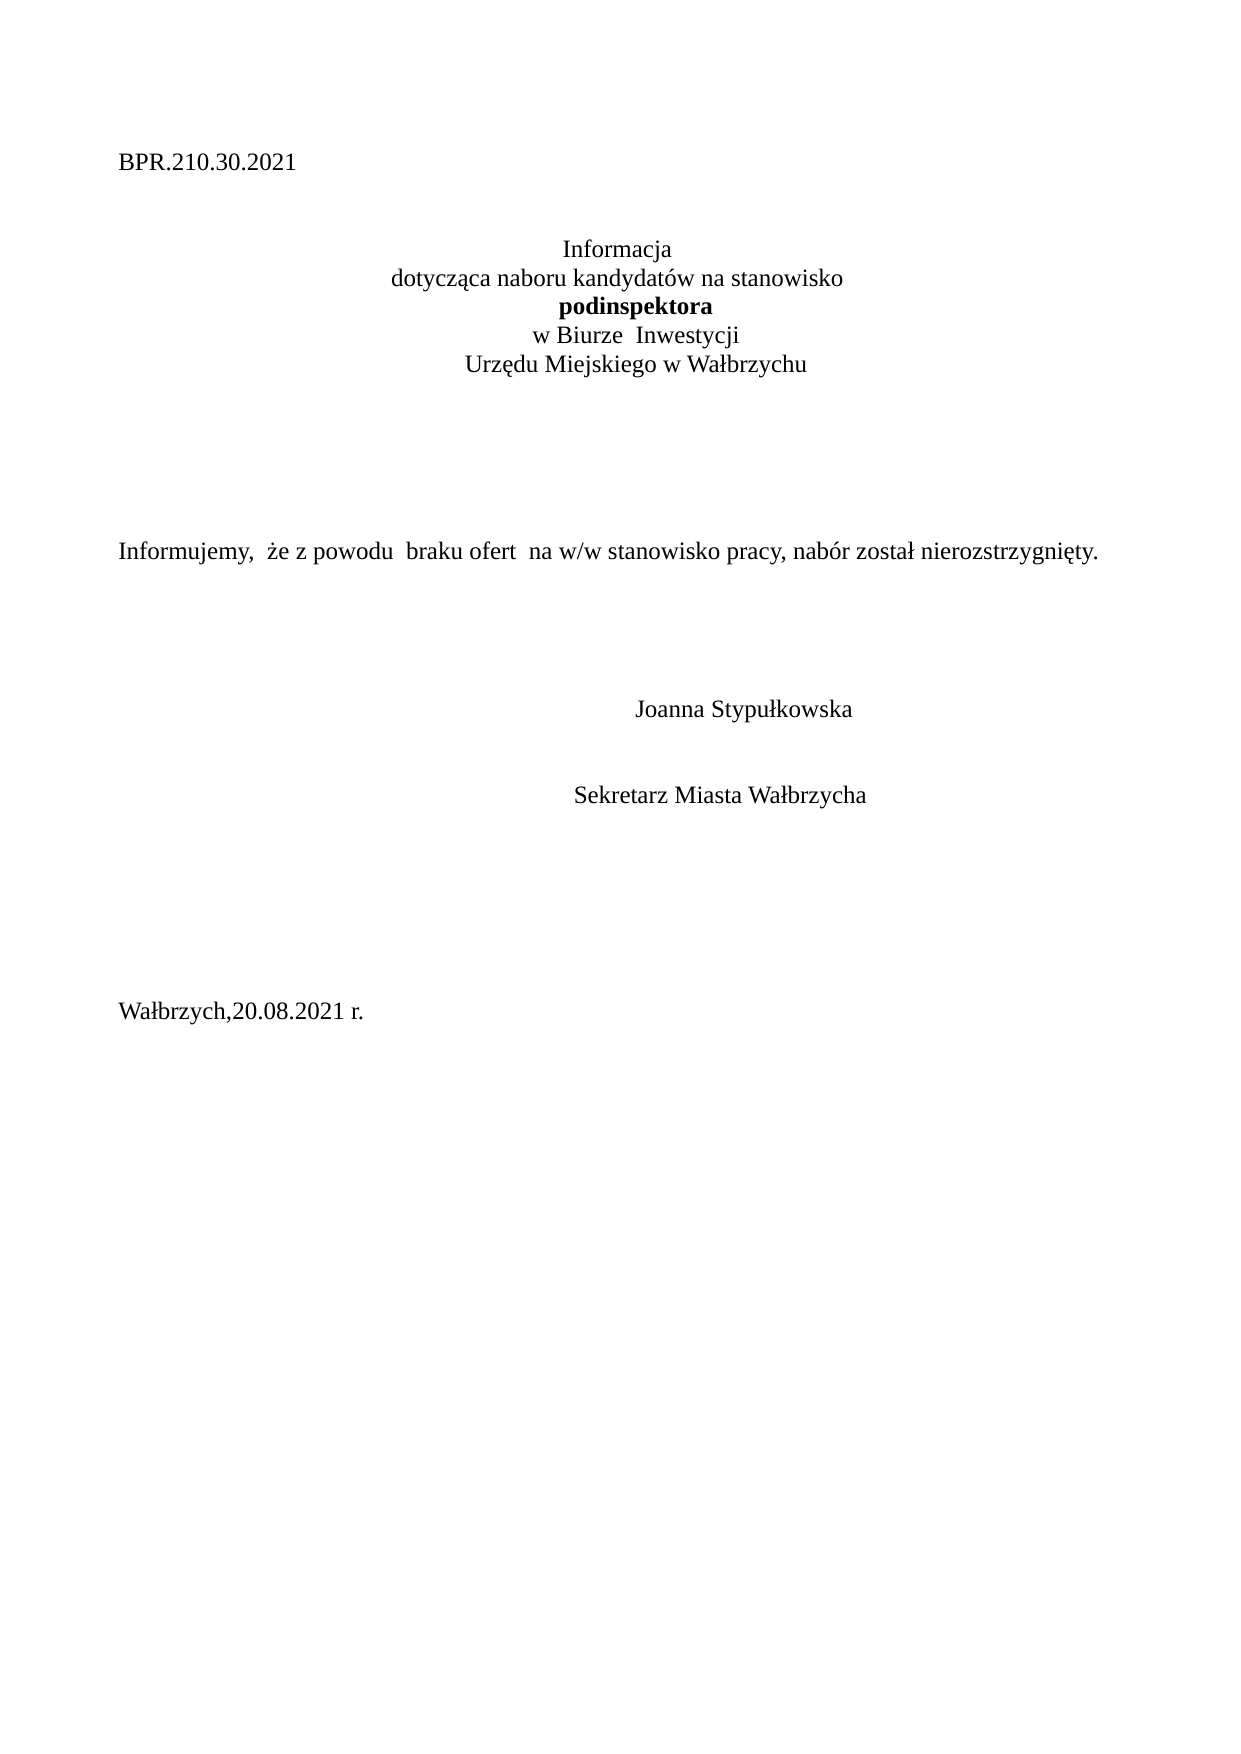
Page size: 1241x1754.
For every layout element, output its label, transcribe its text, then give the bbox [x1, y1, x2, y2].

text Informacja dotycząca naboru kandydatów na stanowisko [118, 234, 1122, 291]
text Informujemy, że z powodu braku ofert na w/w stanowisko pracy, nabór został nierozstrzygnięty. [118, 536, 1122, 564]
text Wałbrzych,20.08.2021 r. [118, 996, 1122, 1024]
list w Biurze Inwestycji [118, 320, 1122, 349]
text BPR.210.30.2021 [118, 147, 1122, 176]
text Joanna Stypułkowska [118, 694, 1122, 723]
list Urzędu Miejskiego w Wałbrzychu [118, 349, 1122, 378]
text Sekretarz Miasta Wałbrzycha [118, 780, 1122, 809]
list podinspektora [118, 291, 1122, 320]
